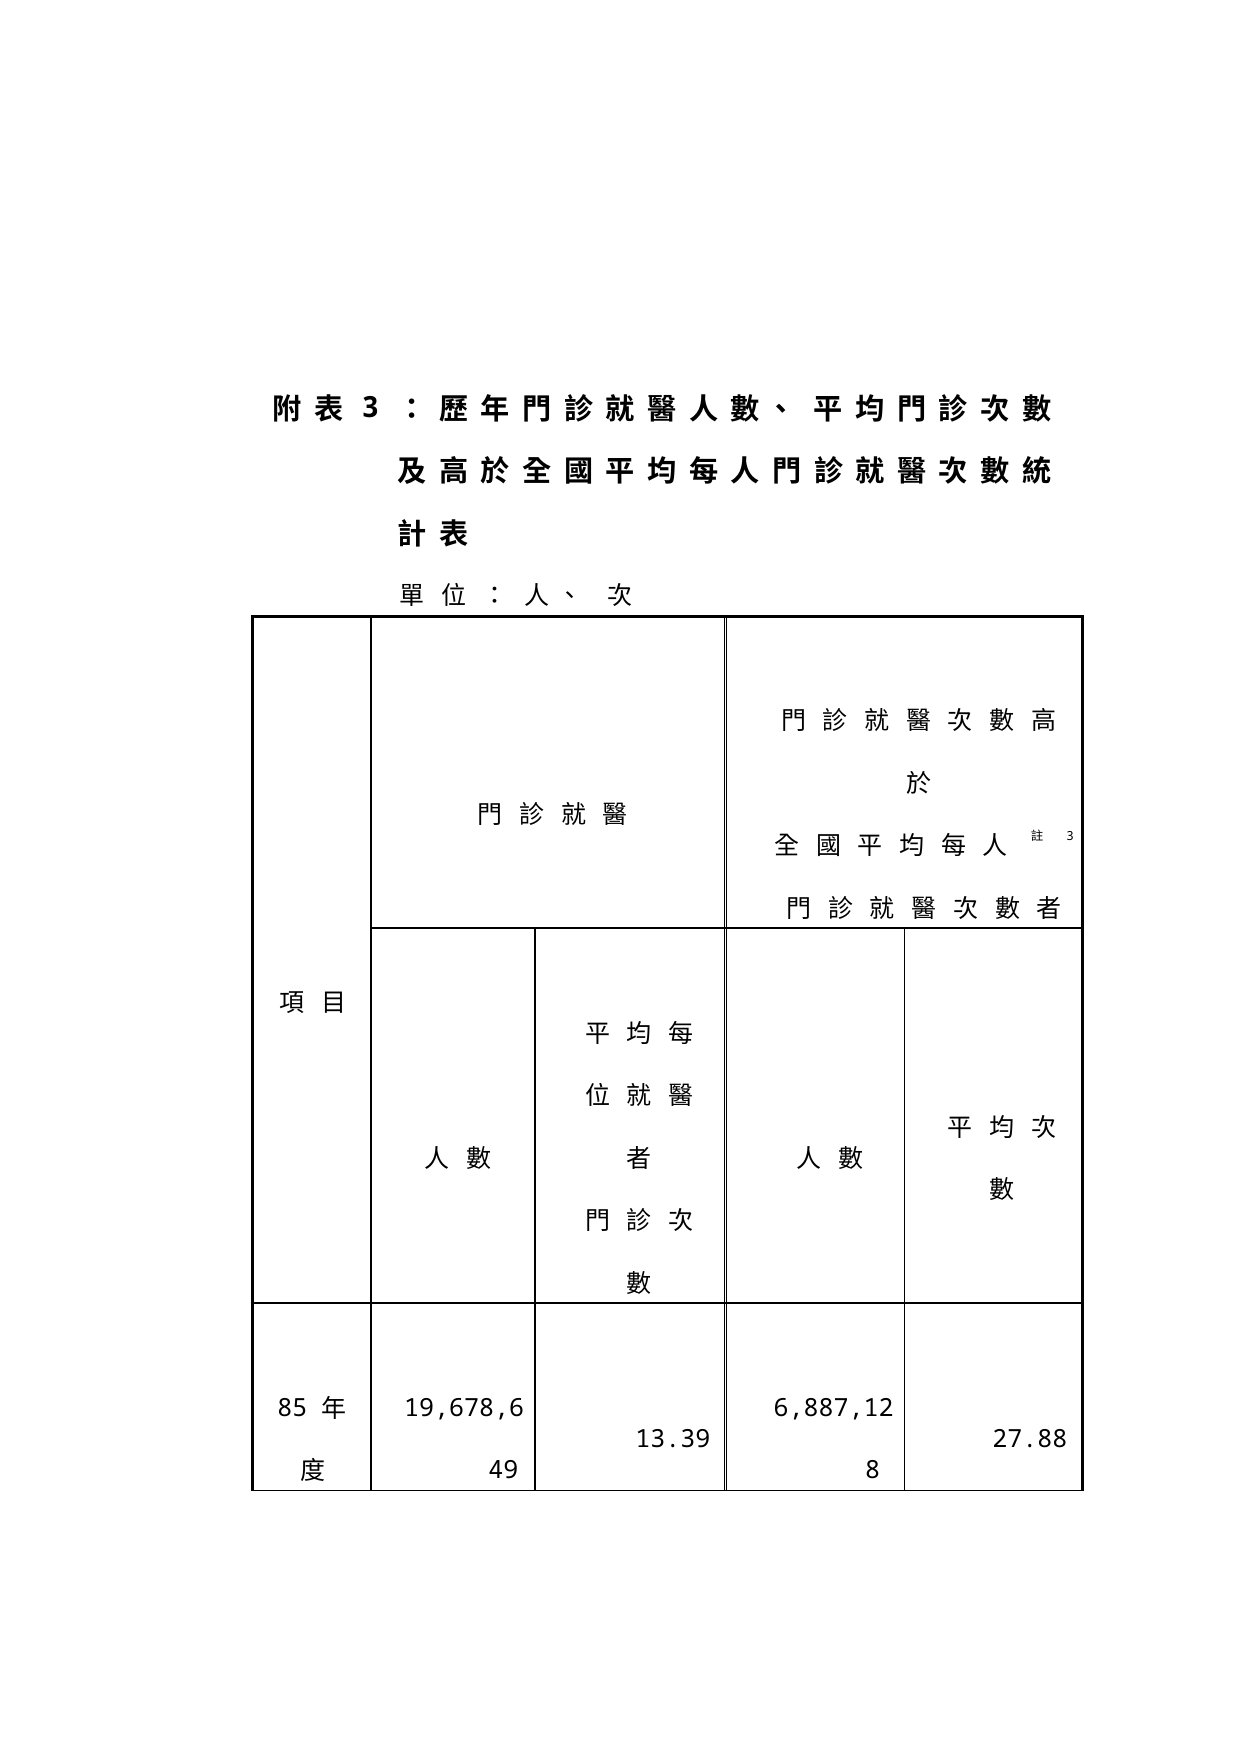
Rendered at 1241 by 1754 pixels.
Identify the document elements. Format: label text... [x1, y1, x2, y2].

table_cell 6,887,128 [727, 1304, 904, 1490]
table_cell 平均每位就醫者 門診次數 [536, 929, 724, 1302]
table_cell 平均次數 [905, 929, 1081, 1302]
table_header 項目 [254, 618, 370, 1302]
table_cell 人數 [727, 929, 904, 1302]
table_cell 13.39 [536, 1304, 724, 1490]
table_cell 19,678,649 [372, 1304, 534, 1490]
table_cell 27.88 [905, 1304, 1081, 1490]
table_header 門診就醫次數高於 全國平均每人註3門診就醫次數者 [727, 618, 1081, 927]
table_cell 人數 [372, 929, 534, 1302]
text 附表3：歷年門診就醫人數、平均門診次數及高於全國平均每人門診就醫次數統計表 單位：人、次 [240, 365, 1058, 615]
table_cell 85年度 [254, 1304, 370, 1490]
table_header 門診就醫 [372, 618, 724, 927]
